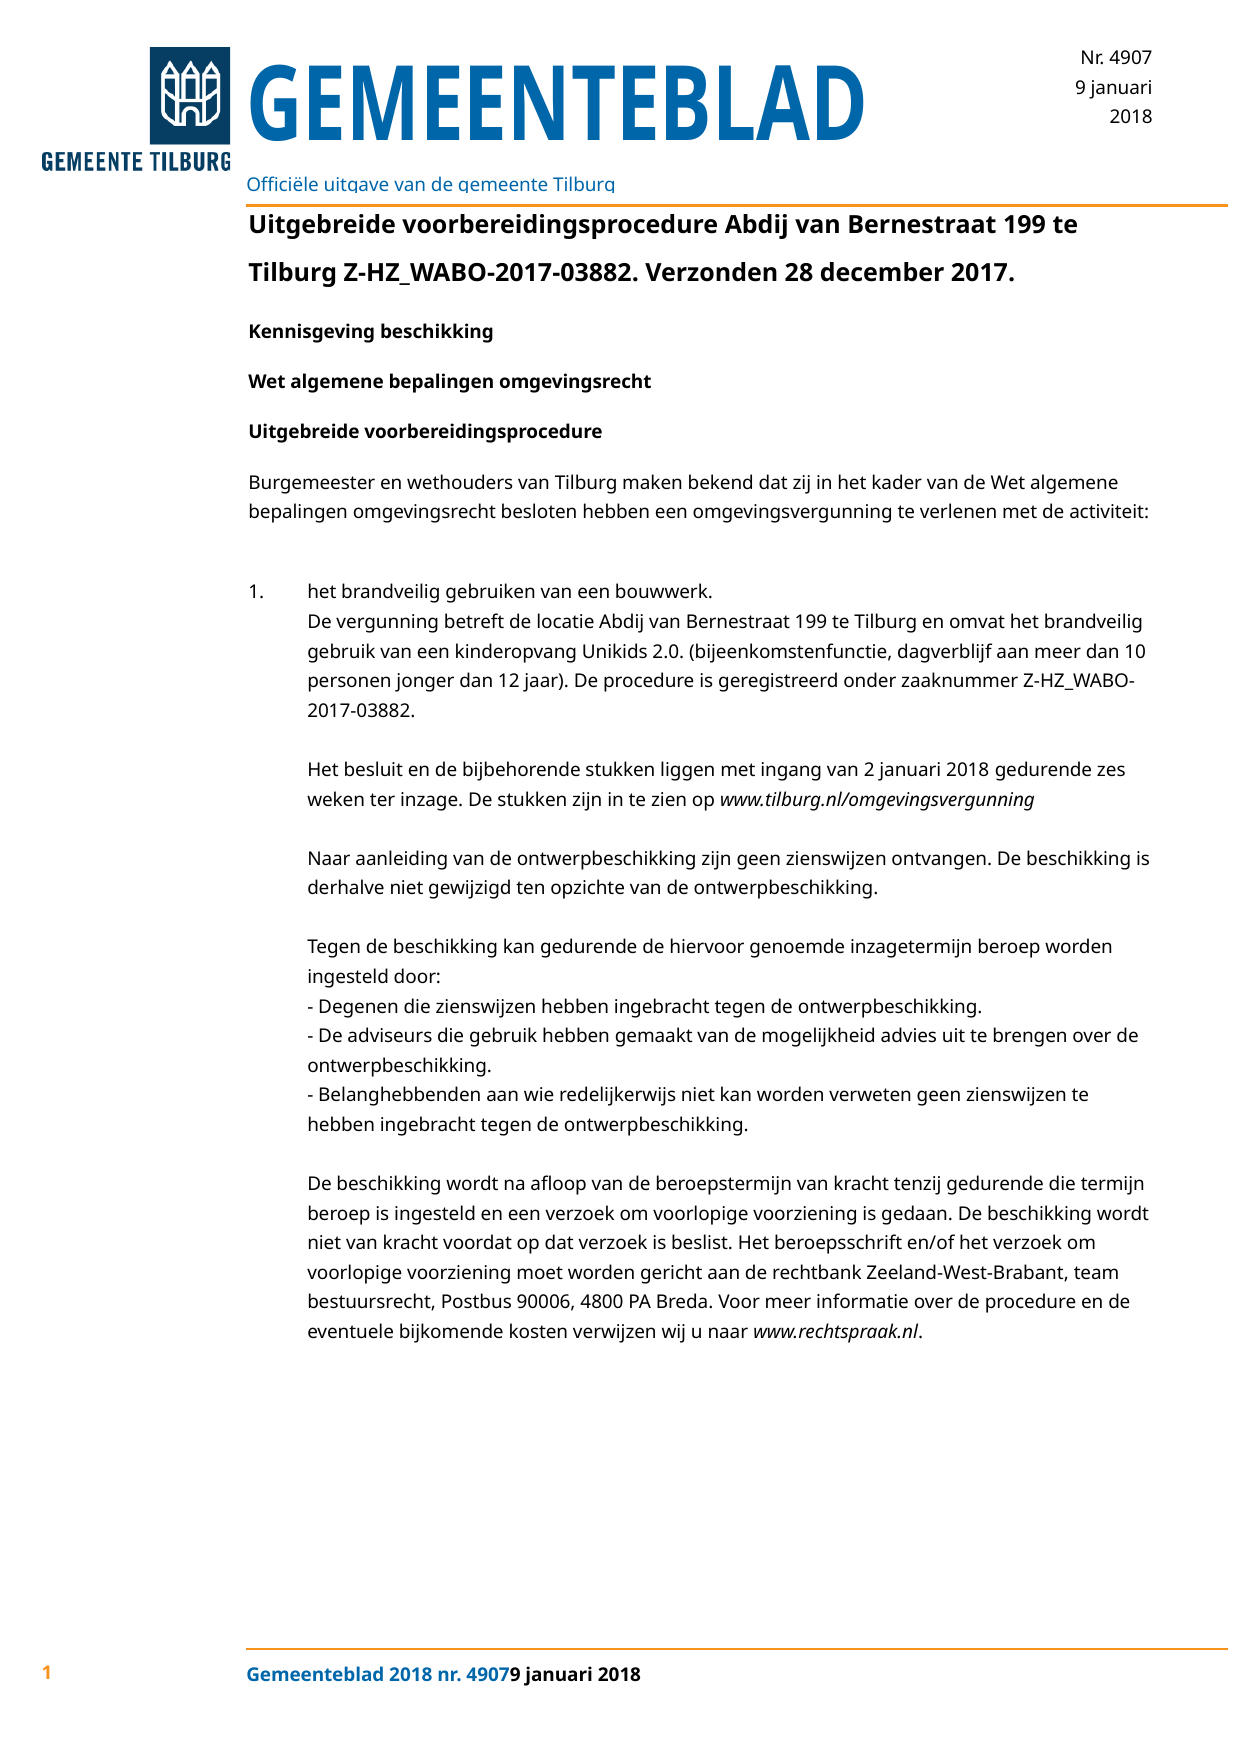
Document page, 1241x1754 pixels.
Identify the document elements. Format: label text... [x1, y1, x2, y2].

text Uitgebreide voorbereidingsprocedure [248, 419, 1152, 444]
list - Belanghebbenden aan wie redelijkerwijs niet kan worden verweten geen zienswijzen te hebben ingebracht tegen de ontwerpbeschikking. [248, 1082, 1152, 1137]
text Burgemeester en wethouders van Tilburg maken bekend dat zij in het kader van de Wet algemene bepalingen omgevingsrecht besloten hebben een omgevingsvergunning te verlenen met de activiteit: [248, 469, 1152, 524]
list Naar aanleiding van de ontwerpbeschikking zijn geen zienswijzen ontvangen. De beschikking is derhalve niet gewijzigd ten opzichte van de ontwerpbeschikking. [248, 845, 1152, 900]
list De vergunning betreft de locatie Abdij van Bernestraat 199 te Tilburg en omvat het brandveilig gebruik van een kinderopvang Unikids 2.0. (bijeenkomstenfunctie, dagverblijf aan meer dan 10 personen jonger dan 12 jaar). De procedure is geregistreerd onder zaaknummer Z-HZ_WABO-2017-03882. [248, 608, 1152, 723]
list - De adviseurs die gebruik hebben gemaakt van de mogelijkheid advies uit te brengen over de ontwerpbeschikking. [248, 1022, 1152, 1078]
list Het besluit en de bijbehorende stukken liggen met ingang van 2 januari 2018 gedurende zes weken ter inzage. De stukken zijn in te zien op www.tilburg.nl/omgevingsvergunning [248, 756, 1152, 812]
text Kennisgeving beschikking [248, 318, 1152, 344]
picture [41, 47, 231, 172]
text Uitgebreide voorbereidingsprocedure Abdij van Bernestraat 199 te Tilburg Z-HZ_WABO-2017-03882. Verzonden 28 december 2017. [248, 207, 1152, 288]
text Wet algemene bepalingen omgevingsrecht [248, 368, 1152, 394]
list De beschikking wordt na afloop van de beroepstermijn van kracht tenzij gedurende die termijn beroep is ingesteld en een verzoek om voorlopige voorziening is gedaan. De beschikking wordt niet van kracht voordat op dat verzoek is beslist. Het beroepsschrift en/of het verzoek om voorlopige voorziening moet worden gericht aan de rechtbank Zeeland-West-Brabant, team bestuursrecht, Postbus 90006, 4800 PA Breda. Voor meer informatie over de procedure en de eventuele bijkomende kosten verwijzen wij u naar www.rechtspraak.nl. [248, 1170, 1152, 1344]
list het brandveilig gebruiken van een bouwwerk. [248, 579, 1152, 604]
list Tegen de beschikking kan gedurende de hiervoor genoemde inzagetermijn beroep worden ingesteld door: [248, 934, 1152, 989]
list - Degenen die zienswijzen hebben ingebracht tegen de ontwerpbeschikking. [248, 993, 1152, 1019]
